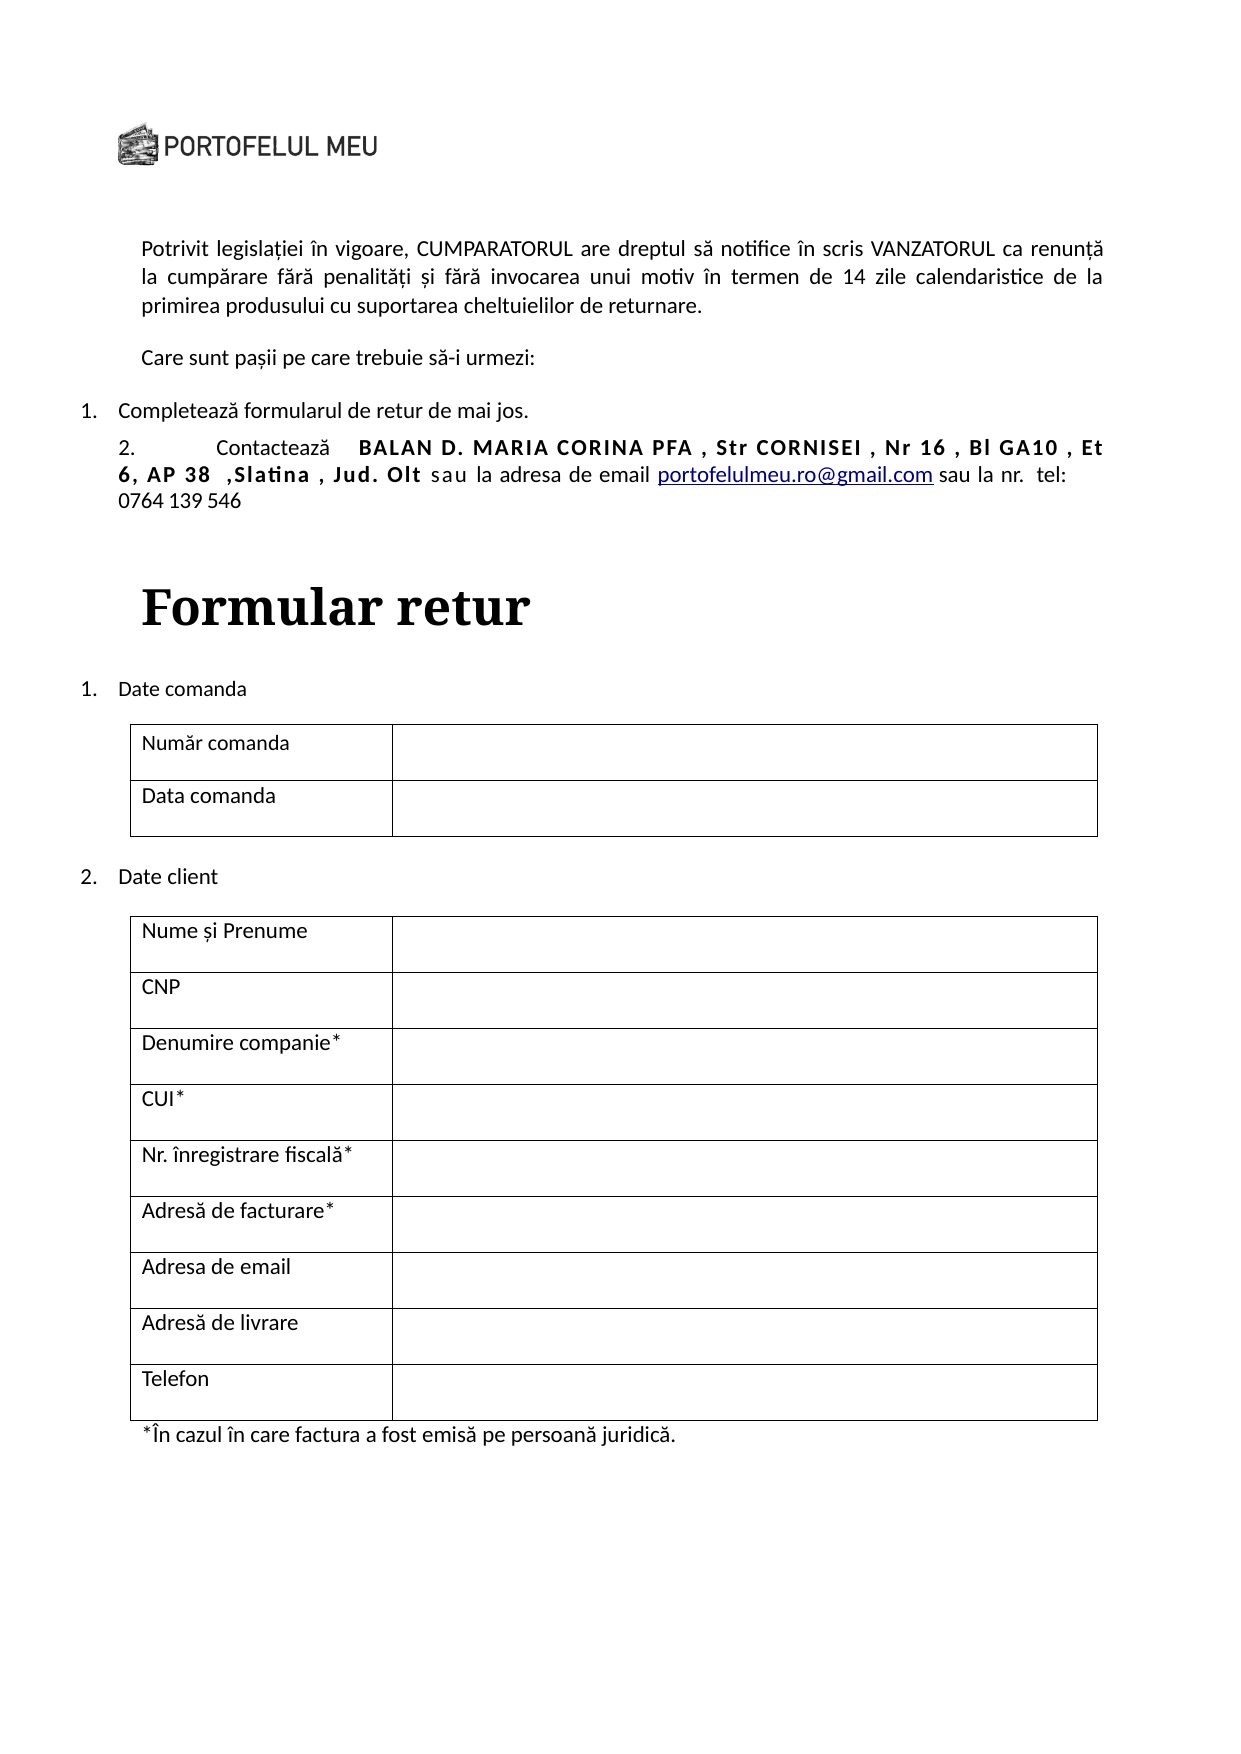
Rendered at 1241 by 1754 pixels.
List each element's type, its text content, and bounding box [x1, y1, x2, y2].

table_header Nume și Prenume [131, 917, 392, 972]
table_cell [393, 1197, 1097, 1252]
table_cell [393, 1085, 1097, 1140]
table_cell [393, 1309, 1097, 1363]
table_cell [393, 1365, 1097, 1419]
table_header Număr comanda [131, 725, 392, 780]
table_cell [393, 1253, 1097, 1308]
table_cell Denumire companie* [131, 1029, 392, 1084]
table_header [393, 917, 1097, 972]
title Formular retur [141, 572, 1122, 641]
table_cell Telefon [131, 1365, 392, 1419]
text Care sunt pașii pe care trebuie să-i urmezi: [141, 343, 1122, 372]
list Date comanda [80, 674, 1122, 702]
table_cell Adresa de email [131, 1253, 392, 1308]
table_cell Adresă de livrare [131, 1309, 392, 1363]
table_cell Nr. înregistrare fiscală* [131, 1141, 392, 1196]
table_header [393, 725, 1097, 780]
table_cell Adresă de facturare* [131, 1197, 392, 1252]
table_cell CNP [131, 973, 392, 1028]
table_cell Data comanda [131, 781, 392, 836]
list Completează formularul de retur de mai jos. [80, 397, 1122, 424]
table_cell [393, 973, 1097, 1028]
table_cell CUI* [131, 1085, 392, 1140]
table_cell [393, 781, 1097, 836]
text *În cazul în care factura a fost emisă pe persoană juridică. [141, 1421, 1122, 1448]
list Date client [80, 862, 1122, 890]
table_cell [393, 1029, 1097, 1084]
text Potrivit legislației în vigoare, CUMPARATORUL are dreptul să notifice în scris VANZATORUL ca renunță la cumpărare fără penalități și fără invocarea unui motiv în termen de 14 zile calendaristice de la primirea produsului cu suportarea cheltuielilor de returnare. [141, 234, 1104, 319]
table_cell [393, 1141, 1097, 1196]
list Contactează BALAN D. MARIA CORINA PFA , Str CORNISEI , Nr 16 , Bl GA10 , Et 6, AP 38 ,Slatina , Jud. Olt sau la adresa de email portofelulmeu.ro@gmail.com sau la nr. tel: 0764 139 546 [118, 434, 1106, 515]
